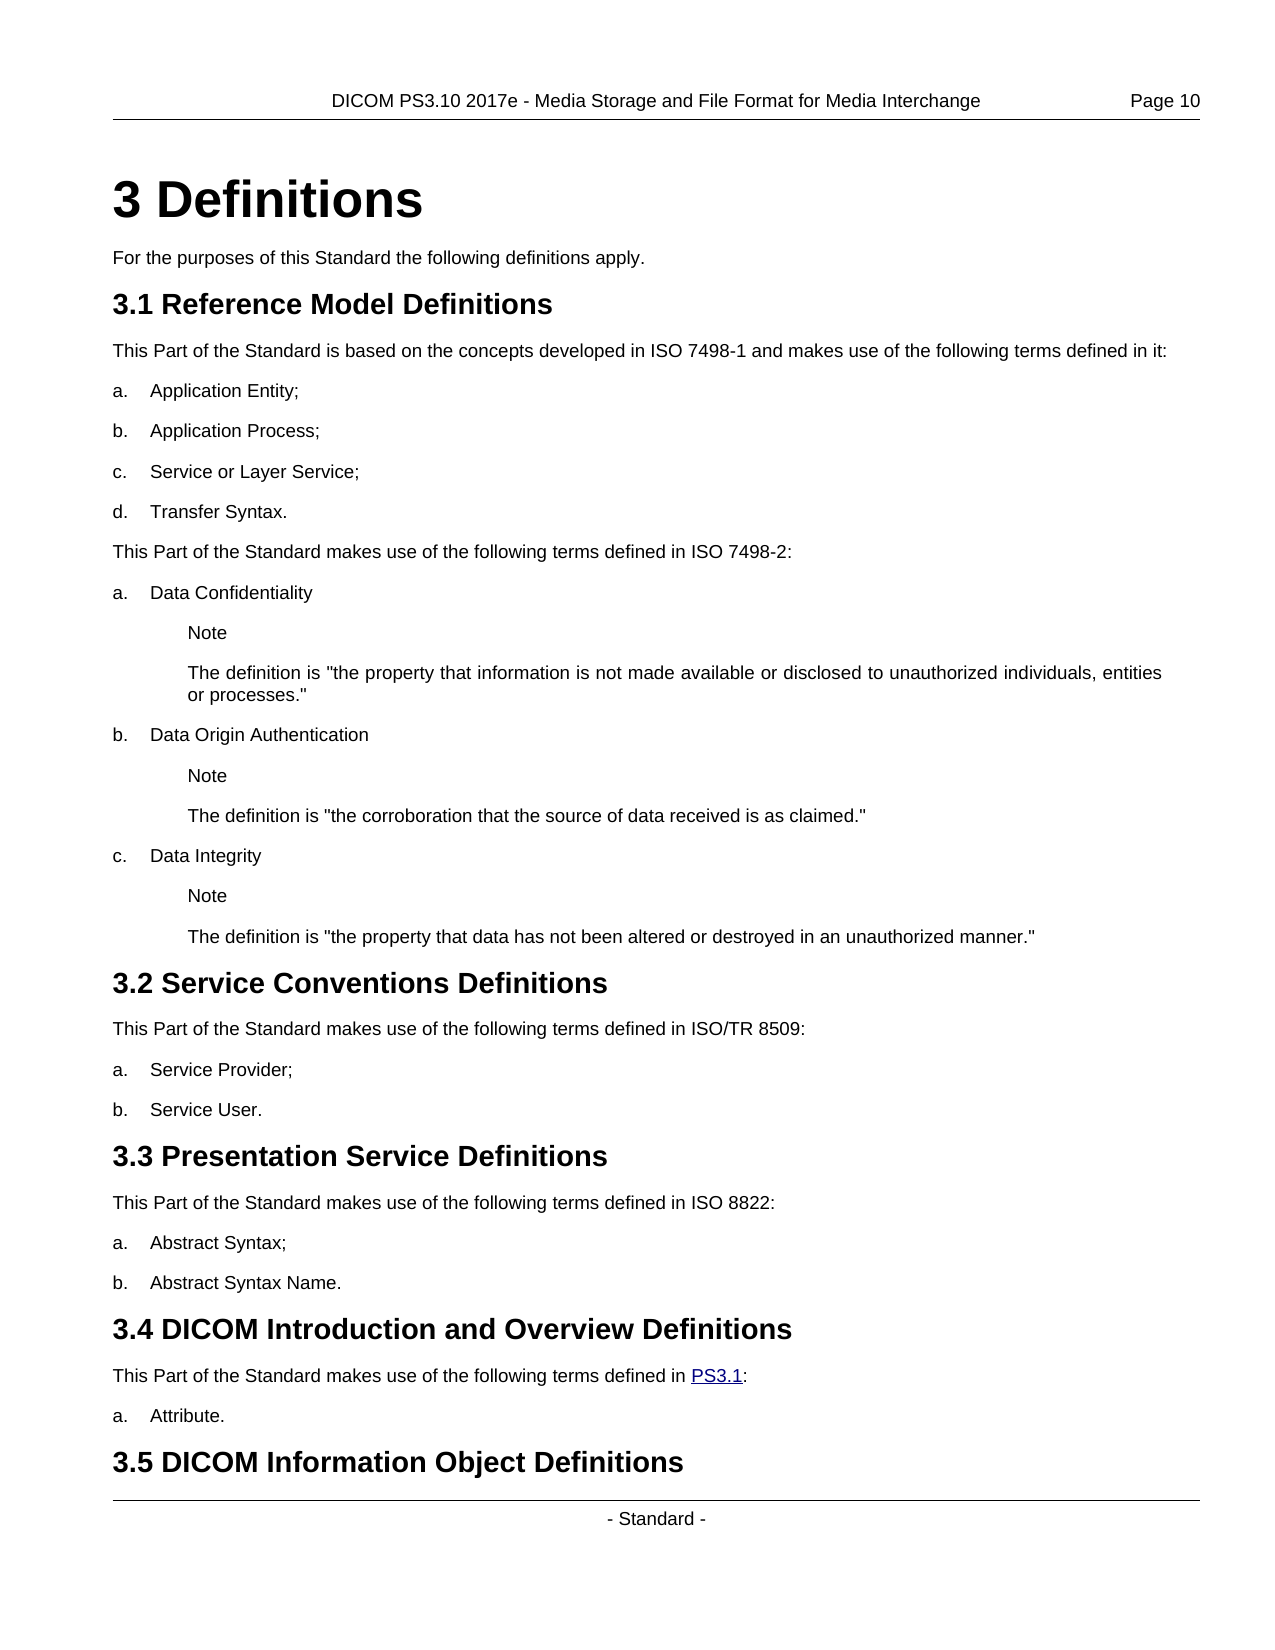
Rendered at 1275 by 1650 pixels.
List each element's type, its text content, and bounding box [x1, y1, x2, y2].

list The definition is "the property that data has not been altered or destroyed in an unauthorized manner." [150, 926, 1162, 947]
list Service Provider; [112, 1058, 1200, 1080]
text 3.3 Presentation Service Definitions [112, 1139, 1200, 1173]
list Data Integrity [112, 845, 1200, 867]
text This Part of the Standard makes use of the following terms defined in ISO/TR 8509: [112, 1018, 1200, 1040]
list Attribute. [112, 1405, 1200, 1427]
text This Part of the Standard makes use of the following terms defined in ISO 8822: [112, 1191, 1200, 1213]
list Abstract Syntax; [112, 1232, 1200, 1253]
list Application Entity; [112, 380, 1200, 402]
list The definition is "the corroboration that the source of data received is as claimed." [150, 805, 1162, 826]
list Note [150, 764, 1162, 786]
list Transfer Syntax. [112, 501, 1200, 522]
list Data Origin Authentication [112, 724, 1200, 746]
list Note [150, 622, 1162, 643]
text 3.4 DICOM Introduction and Overview Definitions [112, 1312, 1200, 1346]
list Note [150, 885, 1162, 907]
list Abstract Syntax Name. [112, 1272, 1200, 1294]
text This Part of the Standard makes use of the following terms defined in PS3.1: [112, 1365, 1200, 1386]
text 3.2 Service Conventions Definitions [112, 966, 1200, 999]
list Application Process; [112, 420, 1200, 442]
text This Part of the Standard is based on the concepts developed in ISO 7498-1 and makes use of the following terms defined in it: [112, 340, 1200, 361]
list Service or Layer Service; [112, 461, 1200, 482]
list The definition is "the property that information is not made available or disclosed to unauthorized individuals, entities or processes." [150, 662, 1162, 705]
text This Part of the Standard makes use of the following terms defined in ISO 7498-2: [112, 541, 1200, 563]
text 3.5 DICOM Information Object Definitions [112, 1445, 1200, 1479]
list Service User. [112, 1099, 1200, 1120]
text For the purposes of this Standard the following definitions apply. [112, 247, 1200, 269]
list Data Confidentiality [112, 582, 1200, 603]
text 3.1 Reference Model Definitions [112, 287, 1200, 321]
text 3 Definitions [112, 169, 1200, 228]
